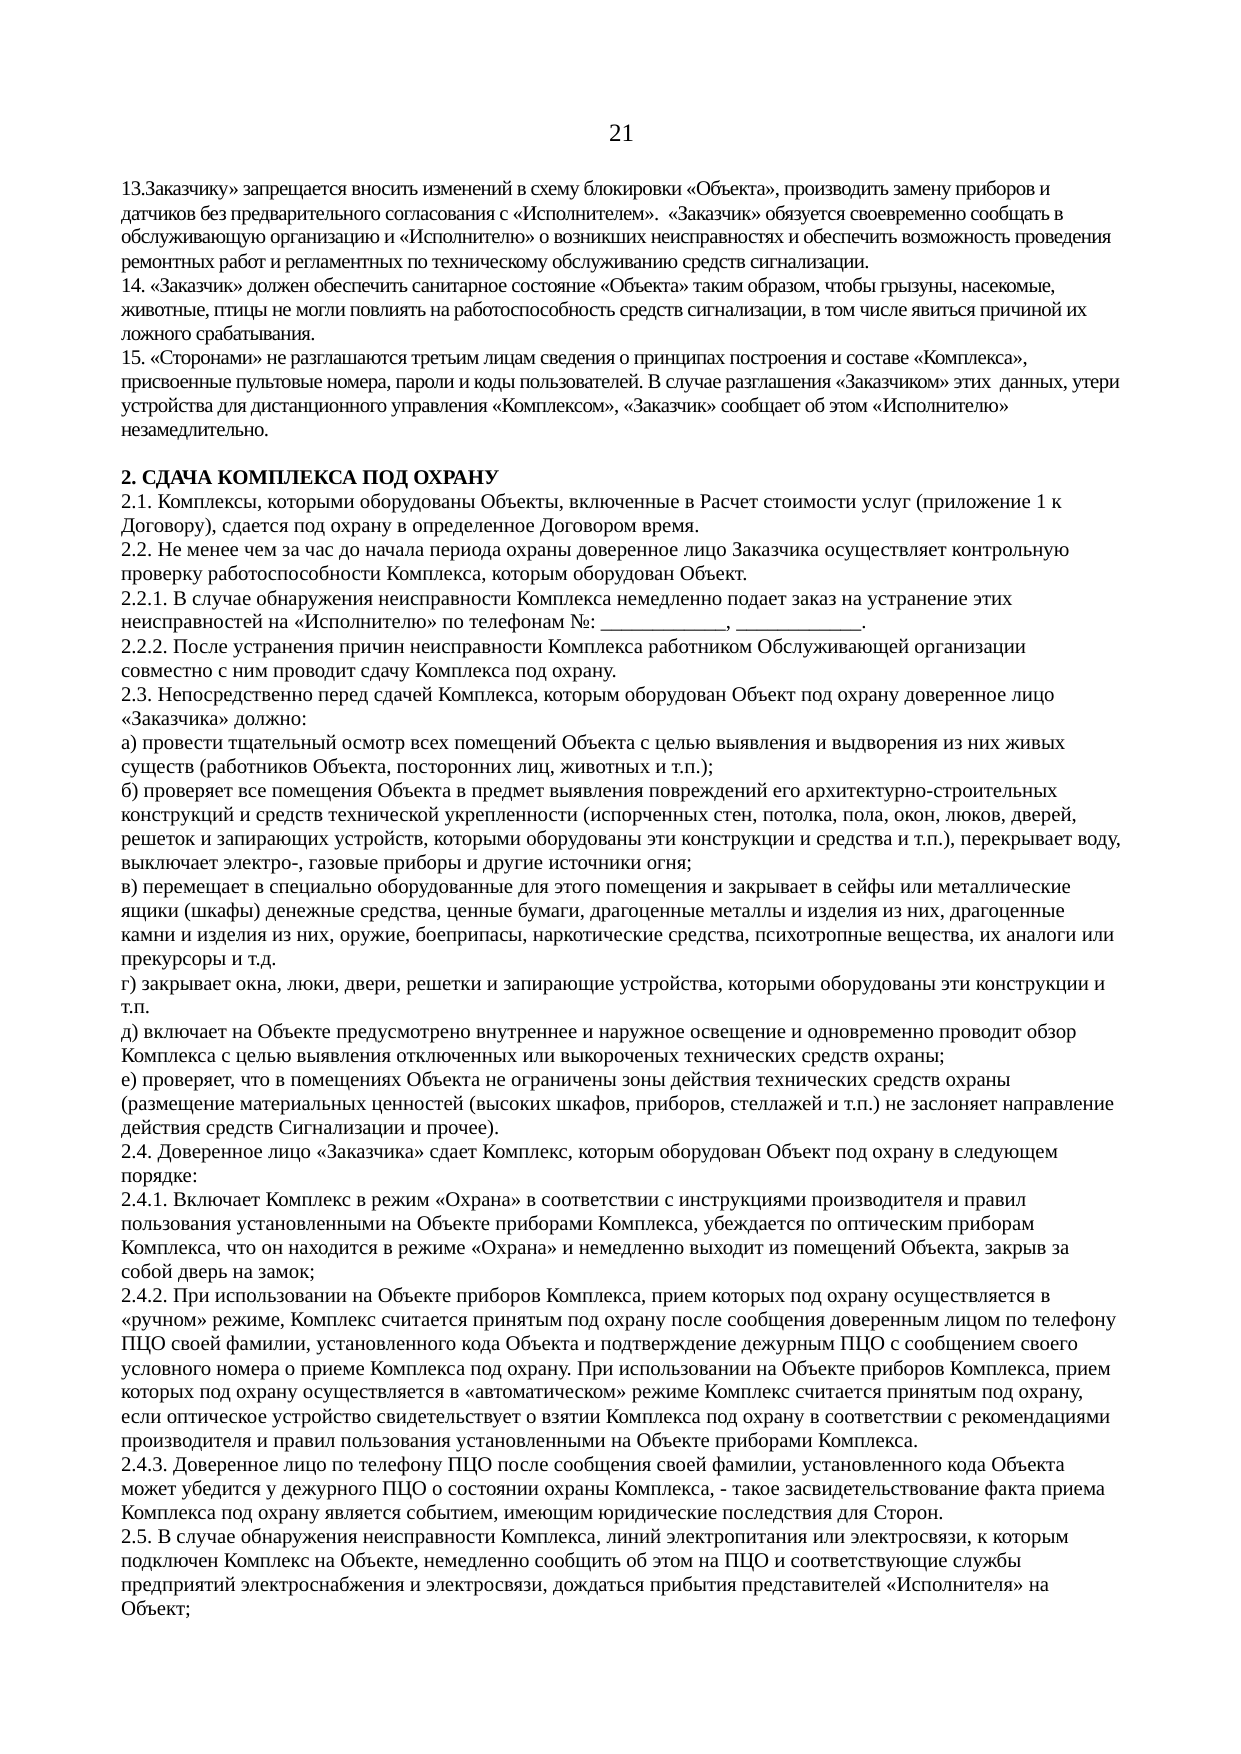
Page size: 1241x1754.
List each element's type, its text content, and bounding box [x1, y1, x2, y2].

text 2.3. Непосредственно перед сдачей Комплекса, которым оборудован Объект под охрану доверенное лицо «Заказчика» должно: [121, 682, 1122, 730]
text а) провести тщательный осмотр всех помещений Объекта с целью выявления и выдворения из них живых существ (работников Объекта, посторонних лиц, животных и т.п.); [121, 730, 1122, 778]
text 2.4.1. Включает Комплекс в режим «Охрана» в соответствии с инструкциями производителя и правил пользования установленными на Объекте приборами Комплекса, убеждается по оптическим приборам Комплекса, что он находится в режиме «Охрана» и немедленно выходит из помещений Объекта, закрыв за собой дверь на замок; [121, 1187, 1122, 1283]
text 13.Заказчику» запрещается вносить изменений в схему блокировки «Объекта», производить замену приборов и датчиков без предварительного согласования с «Исполнителем». «Заказчик» обязуется своевременно сообщать в обслуживающую организацию и «Исполнителю» о возникших неисправностях и обеспечить возможность проведения ремонтных работ и регламентных по техническому обслуживанию средств сигнализации. [121, 176, 1122, 273]
text е) проверяет, что в помещениях Объекта не ограничены зоны действия технических средств охраны (размещение материальных ценностей (высоких шкафов, приборов, стеллажей и т.п.) не заслоняет направление действия средств Сигнализации и прочее). [121, 1067, 1122, 1139]
text в) перемещает в специально оборудованные для этого помещения и закрывает в сейфы или металлические ящики (шкафы) денежные средства, ценные бумаги, драгоценные металлы и изделия из них, драгоценные камни и изделия из них, оружие, боеприпасы, наркотические средства, психотропные вещества, их аналоги или прекурсоры и т.д. [121, 874, 1122, 970]
text 2.2. Не менее чем за час до начала периода охраны доверенное лицо Заказчика осуществляет контрольную проверку работоспособности Комплекса, которым оборудован Объект. [121, 537, 1122, 585]
text 2.4.2. При использовании на Объекте приборов Комплекса, прием которых под охрану осуществляется в «ручном» режиме, Комплекс считается принятым под охрану после сообщения доверенным лицом по телефону ПЦО своей фамилии, установленного кода Объекта и подтверждение дежурным ПЦО с сообщением своего условного номера о приеме Комплекса под охрану. При использовании на Объекте приборов Комплекса, прием которых под охрану осуществляется в «автоматическом» режиме Комплекс считается принятым под охрану, если оптическое устройство свидетельствует о взятии Комплекса под охрану в соответствии с рекомендациями производителя и правил пользования установленными на Объекте приборами Комплекса. [121, 1283, 1122, 1452]
text 2.2.1. В случае обнаружения неисправности Комплекса немедленно подает заказ на устранение этих неисправностей на «Исполнителю» по телефонам №: ____________, ____________. [121, 585, 1122, 633]
text 2.4. Доверенное лицо «Заказчика» сдает Комплекс, которым оборудован Объект под охрану в следующем порядке: [121, 1139, 1122, 1187]
text 2.2.2. После устранения причин неисправности Комплекса работником Обслуживающей организации совместно с ним проводит сдачу Комплекса под охрану. [121, 633, 1122, 682]
text 2. СДАЧА КОМПЛЕКСА ПОД ОХРАНУ [121, 465, 1122, 489]
text д) включает на Объекте предусмотрено внутреннее и наружное освещение и одновременно проводит обзор Комплекса с целью выявления отключенных или выкороченых технических средств охраны; [121, 1018, 1122, 1067]
text г) закрывает окна, люки, двери, решетки и запирающие устройства, которыми оборудованы эти конструкции и т.п. [121, 970, 1122, 1018]
text б) проверяет все помещения Объекта в предмет выявления повреждений его архитектурно-строительных конструкций и средств технической укрепленности (испорченных стен, потолка, пола, окон, люков, дверей, решеток и запирающих устройств, которыми оборудованы эти конструкции и средства и т.п.), перекрывает воду, выключает электро-, газовые приборы и другие источники огня; [121, 778, 1122, 874]
text 2.1. Комплексы, которыми оборудованы Объекты, включенные в Расчет стоимости услуг (приложение 1 к Договору), сдается под охрану в определенное Договором время. [121, 489, 1122, 537]
text 14. «Заказчик» должен обеспечить санитарное состояние «Объекта» таким образом, чтобы грызуны, насекомые, животные, птицы не могли повлиять на работоспособность средств сигнализации, в том числе явиться причиной их ложного срабатывания. [121, 273, 1122, 345]
text 15. «Сторонами» не разглашаются третьим лицам сведения о принципах построения и составе «Комплекса», присвоенные пультовые номера, пароли и коды пользователей. В случае разглашения «Заказчиком» этих данных, утери устройства для дистанционного управления «Комплексом», «Заказчик» сообщает об этом «Исполнителю» незамедлительно. [121, 345, 1122, 441]
text 2.4.3. Доверенное лицо по телефону ПЦО после сообщения своей фамилии, установленного кода Объекта может убедится у дежурного ПЦО о состоянии охраны Комплекса, - такое засвидетельствование факта приема Комплекса под охрану является событием, имеющим юридические последствия для Сторон. [121, 1452, 1122, 1524]
text 2.5. В случае обнаружения неисправности Комплекса, линий электропитания или электросвязи, к которым подключен Комплекс на Объекте, немедленно сообщить об этом на ПЦО и соответствующие службы предприятий электроснабжения и электросвязи, дождаться прибытия представителей «Исполнителя» на Объект; [121, 1524, 1122, 1620]
